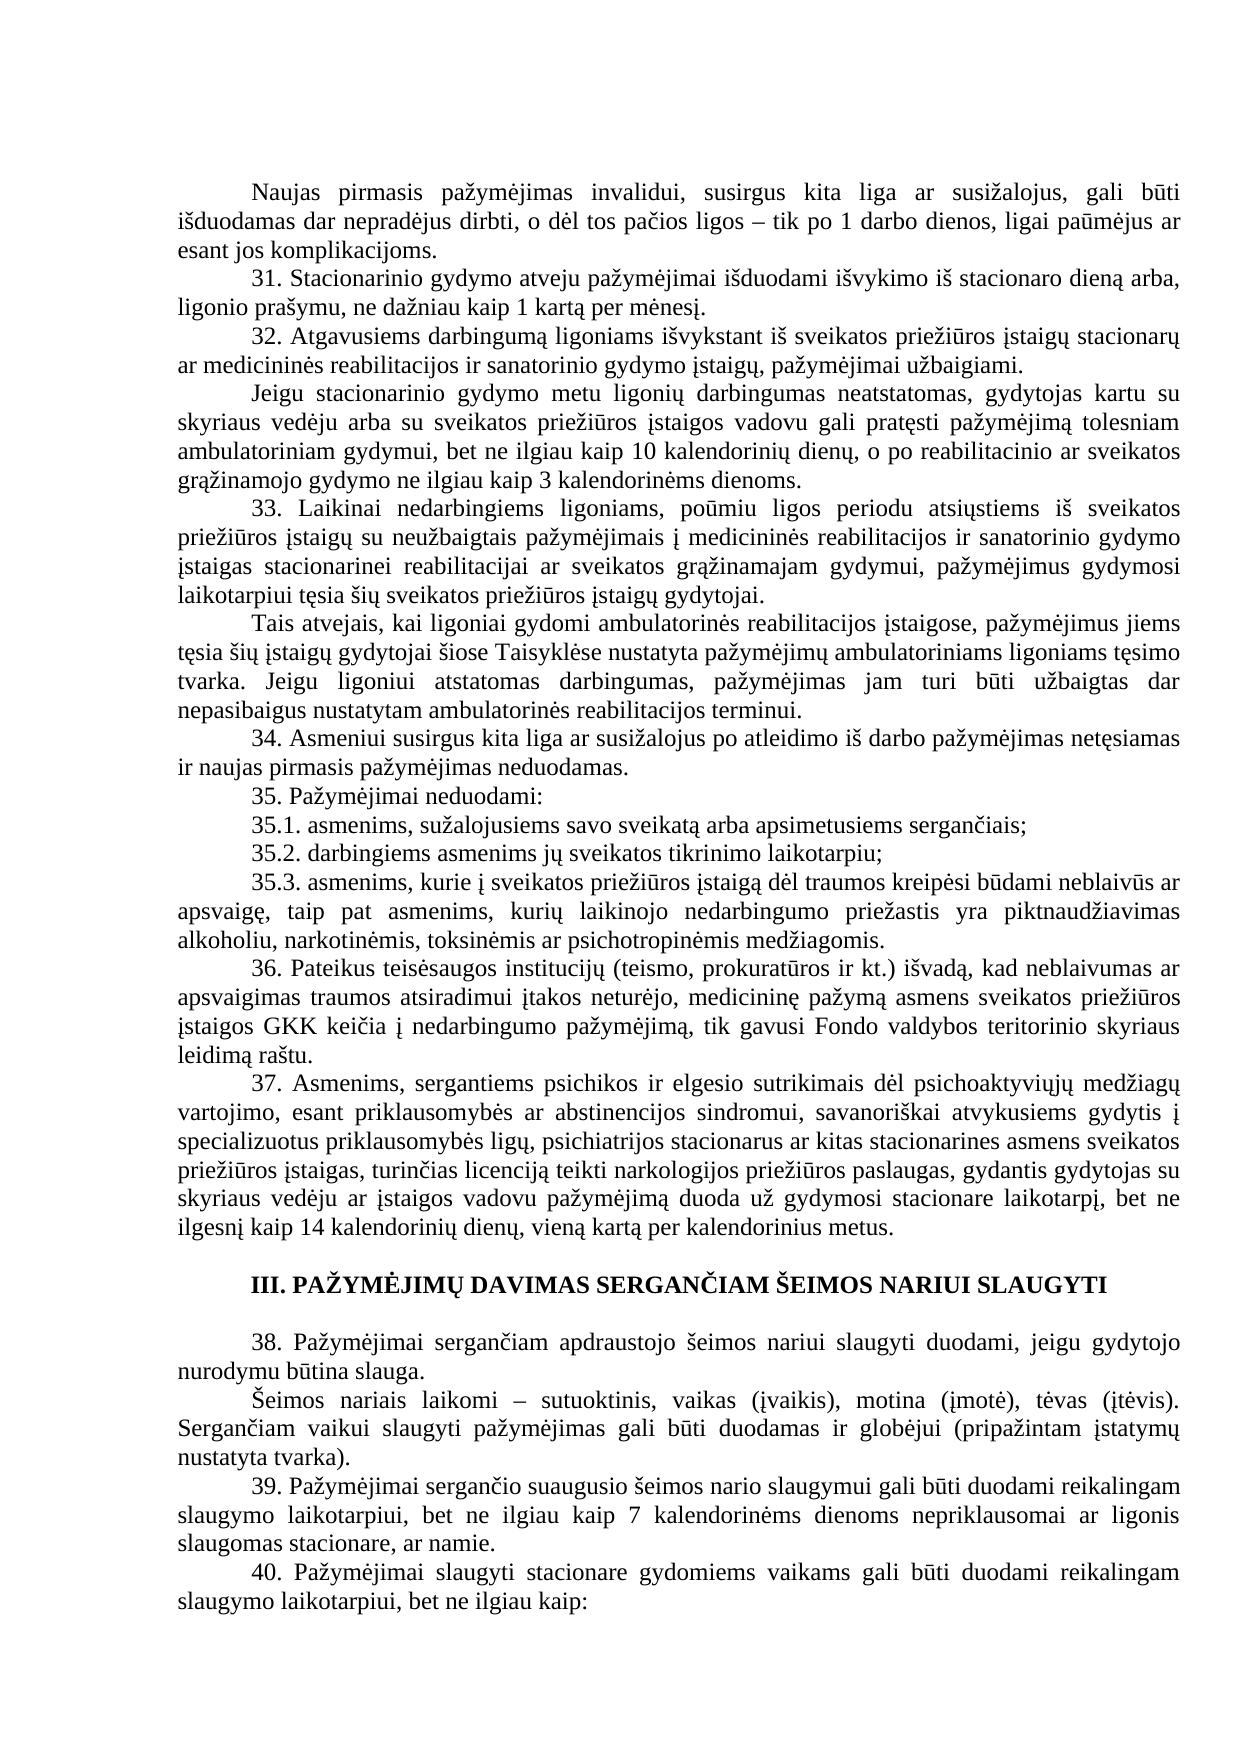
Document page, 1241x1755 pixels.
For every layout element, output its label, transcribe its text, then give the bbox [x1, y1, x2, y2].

text 32. Atgavusiems darbingumą ligoniams išvykstant iš sveikatos priežiūros įstaigų stacionarų ar medicininės reabilitacijos ir sanatorinio gydymo įstaigų, pažymėjimai užbaigiami. [177, 321, 1181, 378]
text 35. Pažymėjimai neduodami: [177, 781, 1181, 810]
text Šeimos nariais laikomi – sutuoktinis, vaikas (įvaikis), motina (įmotė), tėvas (įtėvis). Sergančiam vaikui slaugyti pažymėjimas gali būti duodamas ir globėjui (pripažintam įstatymų nustatyta tvarka). [177, 1385, 1181, 1471]
text 38. Pažymėjimai sergančiam apdraustojo šeimos nariui slaugyti duodami, jeigu gydytojo nurodymu būtina slauga. [177, 1327, 1181, 1385]
text Naujas pirmasis pažymėjimas invalidui, susirgus kita liga ar susižalojus, gali būti išduodamas dar nepradėjus dirbti, o dėl tos pačios ligos – tik po 1 darbo dienos, ligai paūmėjus ar esant jos komplikacijoms. [177, 177, 1181, 263]
text Tais atvejais, kai ligoniai gydomi ambulatorinės reabilitacijos įstaigose, pažymėjimus jiems tęsia šių įstaigų gydytojai šiose Taisyklėse nustatyta pažymėjimų ambulatoriniams ligoniams tęsimo tvarka. Jeigu ligoniui atstatomas darbingumas, pažymėjimas jam turi būti užbaigtas dar nepasibaigus nustatytam ambulatorinės reabilitacijos terminui. [177, 608, 1181, 723]
text 35.3. asmenims, kurie į sveikatos priežiūros įstaigą dėl traumos kreipėsi būdami neblaivūs ar apsvaigę, taip pat asmenims, kurių laikinojo nedarbingumo priežastis yra piktnaudžiavimas alkoholiu, narkotinėmis, toksinėmis ar psichotropinėmis medžiagomis. [177, 867, 1181, 953]
text 34. Asmeniui susirgus kita liga ar susižalojus po atleidimo iš darbo pažymėjimas netęsiamas ir naujas pirmasis pažymėjimas neduodamas. [177, 723, 1181, 781]
text 39. Pažymėjimai sergančio suaugusio šeimos nario slaugymui gali būti duodami reikalingam slaugymo laikotarpiui, bet ne ilgiau kaip 7 kalendorinėms dienoms nepriklausomai ar ligonis slaugomas stacionare, ar namie. [177, 1471, 1181, 1557]
text 37. Asmenims, sergantiems psichikos ir elgesio sutrikimais dėl psichoaktyviųjų medžiagų vartojimo, esant priklausomybės ar abstinencijos sindromui, savanoriškai atvykusiems gydytis į specializuotus priklausomybės ligų, psichiatrijos stacionarus ar kitas stacionarines asmens sveikatos priežiūros įstaigas, turinčias licenciją teikti narkologijos priežiūros paslaugas, gydantis gydytojas su skyriaus vedėju ar įstaigos vadovu pažymėjimą duoda už gydymosi stacionare laikotarpį, bet ne ilgesnį kaip 14 kalendorinių dienų, vieną kartą per kalendorinius metus. [177, 1068, 1181, 1241]
text III. PAŽYMĖJIMŲ DAVIMAS SERGANČIAM ŠEIMOS NARIUI SLAUGYTI [177, 1270, 1181, 1298]
text 35.2. darbingiems asmenims jų sveikatos tikrinimo laikotarpiu; [177, 838, 1181, 867]
text 35.1. asmenims, sužalojusiems savo sveikatą arba apsimetusiems sergančiais; [177, 810, 1181, 838]
text Jeigu stacionarinio gydymo metu ligonių darbingumas neatstatomas, gydytojas kartu su skyriaus vedėju arba su sveikatos priežiūros įstaigos vadovu gali pratęsti pažymėjimą tolesniam ambulatoriniam gydymui, bet ne ilgiau kaip 10 kalendorinių dienų, o po reabilitacinio ar sveikatos grąžinamojo gydymo ne ilgiau kaip 3 kalendorinėms dienoms. [177, 378, 1181, 493]
text 33. Laikinai nedarbingiems ligoniams, poūmiu ligos periodu atsiųstiems iš sveikatos priežiūros įstaigų su neužbaigtais pažymėjimais į medicininės reabilitacijos ir sanatorinio gydymo įstaigas stacionarinei reabilitacijai ar sveikatos grąžinamajam gydymui, pažymėjimus gydymosi laikotarpiui tęsia šių sveikatos priežiūros įstaigų gydytojai. [177, 493, 1181, 608]
text 40. Pažymėjimai slaugyti stacionare gydomiems vaikams gali būti duodami reikalingam slaugymo laikotarpiui, bet ne ilgiau kaip: [177, 1557, 1181, 1615]
text 31. Stacionarinio gydymo atveju pažymėjimai išduodami išvykimo iš stacionaro dieną arba, ligonio prašymu, ne dažniau kaip 1 kartą per mėnesį. [177, 263, 1181, 321]
text 36. Pateikus teisėsaugos institucijų (teismo, prokuratūros ir kt.) išvadą, kad neblaivumas ar apsvaigimas traumos atsiradimui įtakos neturėjo, medicininę pažymą asmens sveikatos priežiūros įstaigos GKK keičia į nedarbingumo pažymėjimą, tik gavusi Fondo valdybos teritorinio skyriaus leidimą raštu. [177, 953, 1181, 1068]
